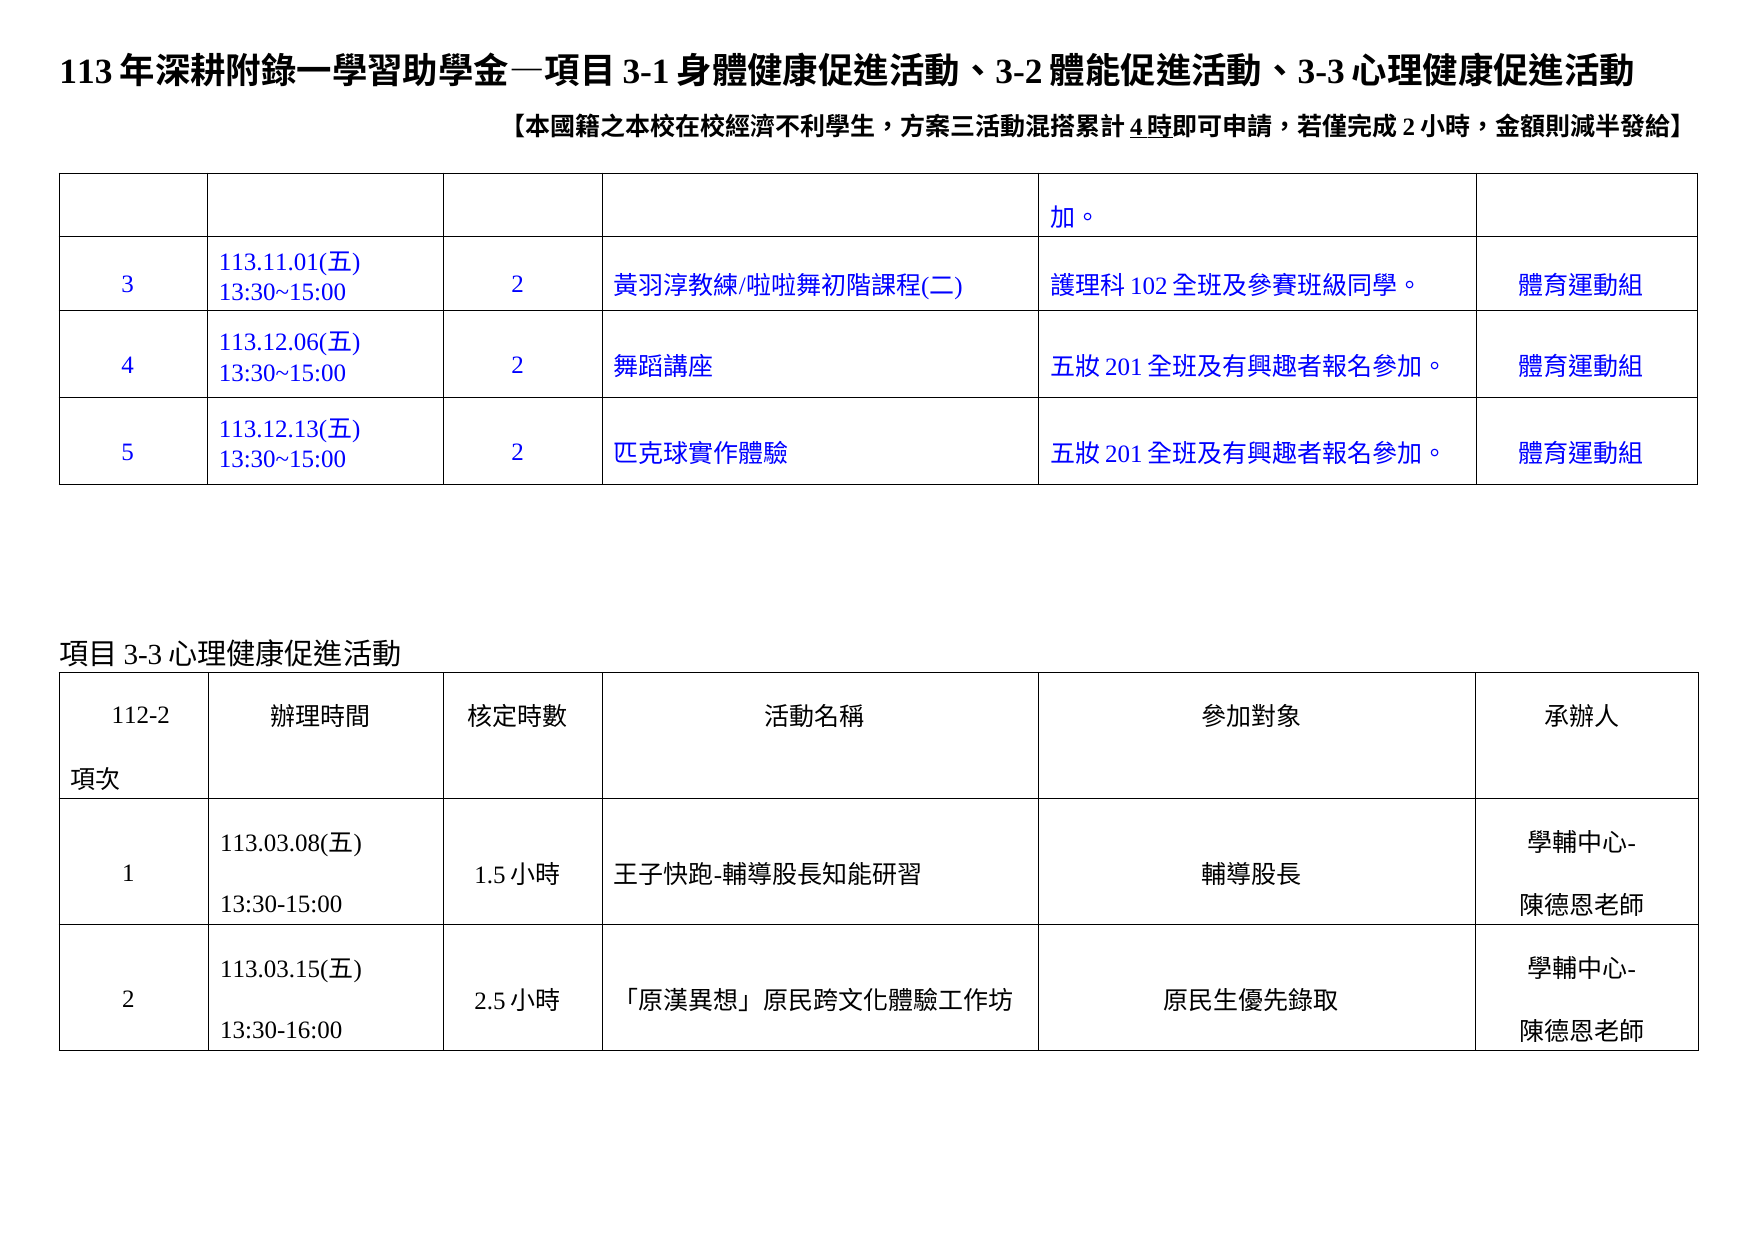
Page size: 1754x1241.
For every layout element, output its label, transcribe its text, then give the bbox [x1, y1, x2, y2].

table_cell 2 [444, 311, 602, 397]
table_cell [603, 174, 1038, 236]
table_cell [444, 174, 602, 236]
table_cell 3 [60, 237, 207, 310]
table_cell 輔導股長 [1039, 799, 1475, 924]
table_cell 113.03.08(五) 13:30-15:00 [209, 799, 443, 924]
table_cell [208, 174, 443, 236]
table_header 承辦人 [1476, 673, 1698, 798]
table_cell 五妝201全班及有興趣者報名參加。 [1039, 398, 1476, 484]
table_cell 學輔中心- 陳德恩老師 [1476, 799, 1698, 924]
table_cell 體育運動組 [1477, 237, 1697, 310]
table_cell 113.12.06(五) 13:30~15:00 [208, 311, 443, 397]
table_cell 5 [60, 398, 207, 484]
table_header 112-2 項次 [60, 673, 208, 798]
table_cell 1.5小時 [444, 799, 602, 924]
table_cell 2 [60, 925, 208, 1050]
table_cell 王子快跑-輔導股長知能研習 [603, 799, 1038, 924]
table_cell 4 [60, 311, 207, 397]
table_cell 匹克球實作體驗 [603, 398, 1038, 484]
table_cell 學輔中心- 陳德恩老師 [1476, 925, 1698, 1050]
table_cell 「原漢異想」原民跨文化體驗工作坊 [603, 925, 1038, 1050]
table_cell 2 [444, 398, 602, 484]
table_cell 舞蹈講座 [603, 311, 1038, 397]
table_header 辦理時間 [209, 673, 443, 798]
table_cell [1477, 174, 1697, 236]
table_cell 五妝201全班及有興趣者報名參加。 [1039, 311, 1476, 397]
table_header 活動名稱 [603, 673, 1038, 798]
table_cell 體育運動組 [1477, 311, 1697, 397]
table_header 核定時數 [444, 673, 602, 798]
table_cell 原民生優先錄取 [1039, 925, 1475, 1050]
table_cell 113.11.01(五) 13:30~15:00 [208, 237, 443, 310]
text 項目3-3心理健康促進活動 [59, 610, 1695, 672]
table_cell 體育運動組 [1477, 398, 1697, 484]
table_cell 護理科102全班及參賽班級同學。 [1039, 237, 1476, 310]
table_cell 黃羽淳教練/啦啦舞初階課程(二) [603, 237, 1038, 310]
table_cell 113.03.15(五) 13:30-16:00 [209, 925, 443, 1050]
table_cell 1 [60, 799, 208, 924]
table_cell 2.5小時 [444, 925, 602, 1050]
table_cell 113.12.13(五) 13:30~15:00 [208, 398, 443, 484]
table_cell [60, 174, 207, 236]
table_header 參加對象 [1039, 673, 1475, 798]
table_cell 2 [444, 237, 602, 310]
table_cell 加。 [1039, 174, 1476, 236]
